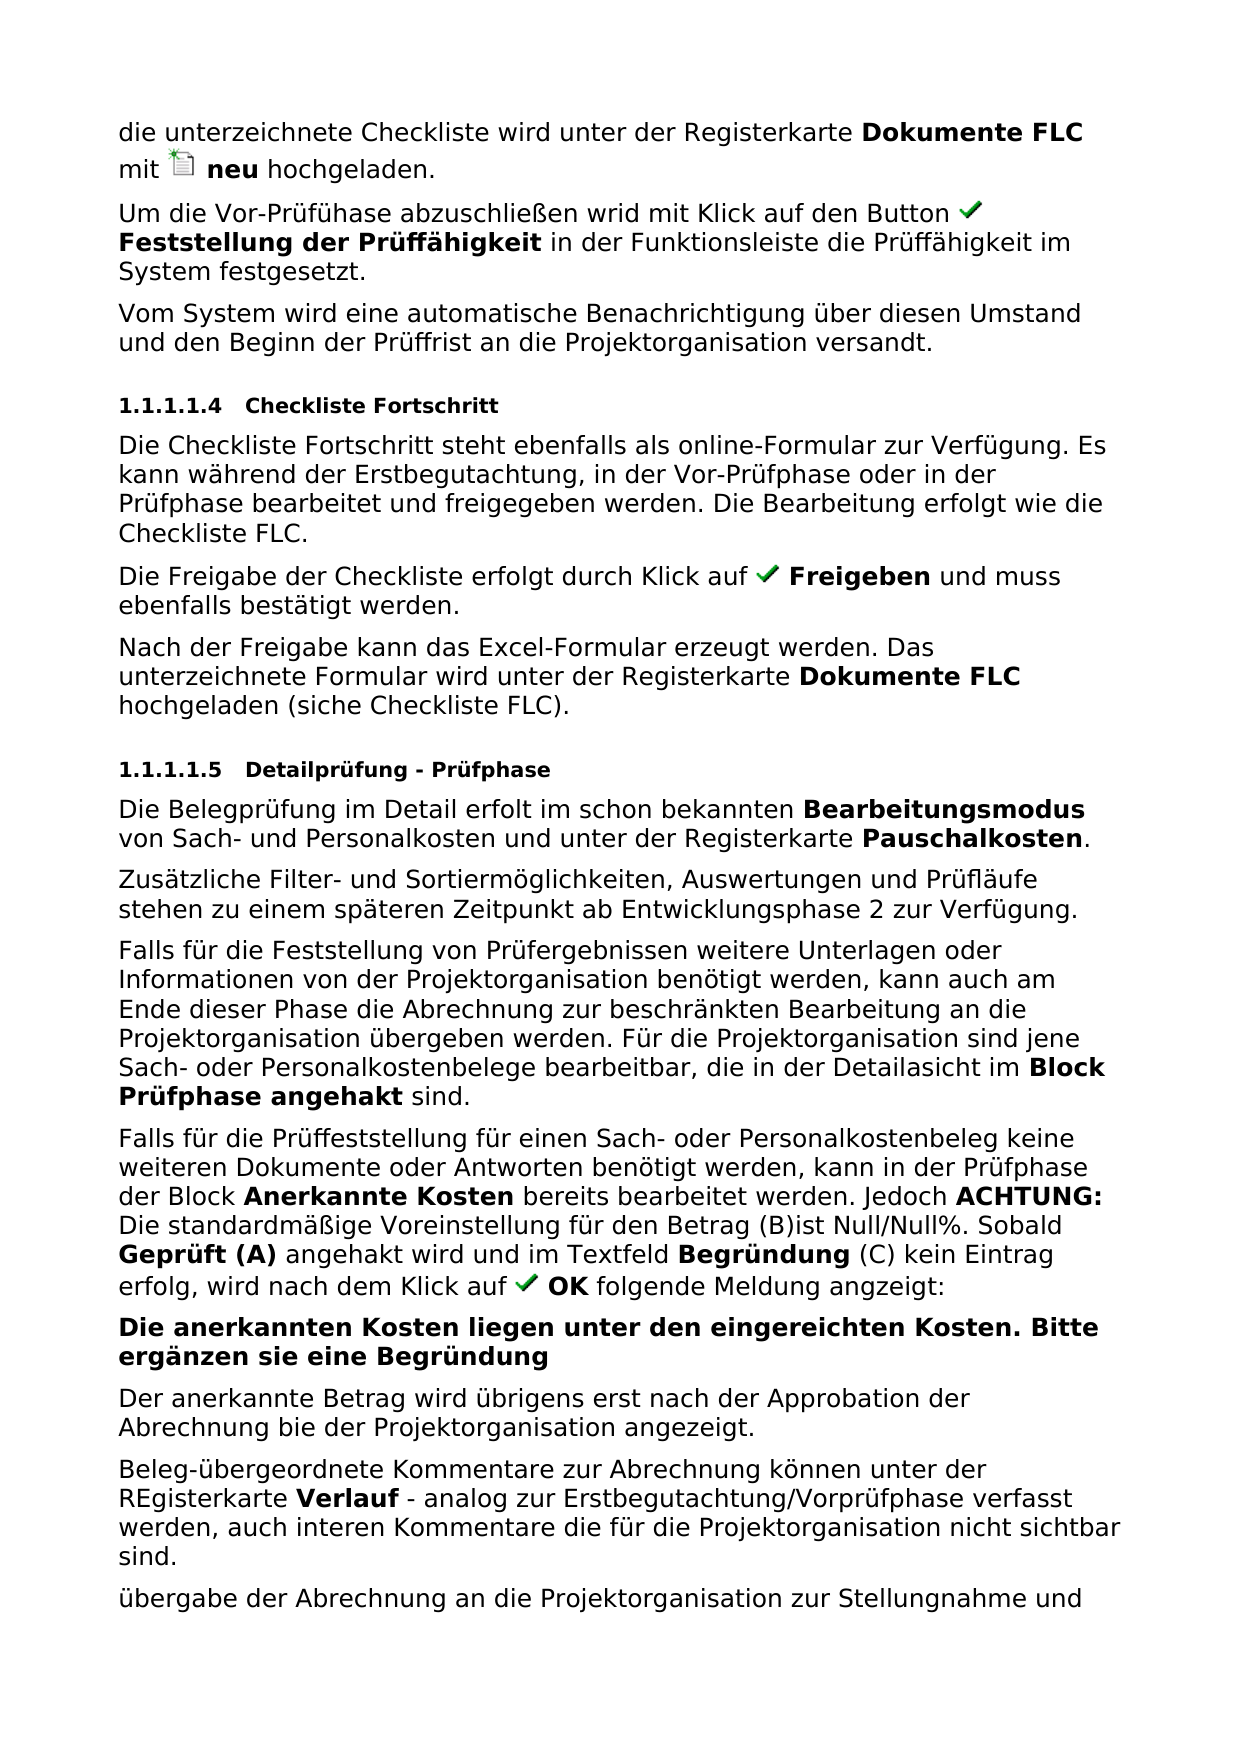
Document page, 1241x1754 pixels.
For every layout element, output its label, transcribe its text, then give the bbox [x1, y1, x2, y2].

text Die Checkliste Fortschritt steht ebenfalls als online-Formular zur Verfügung. Es kann während der Erstbegutachtung, in der Vor-Prüfphase oder in der Prüfphase bearbeitet und freigegeben werden. Die Bearbeitung erfolgt wie die Checkliste FLC. [118, 431, 1122, 548]
text Vom System wird eine automatische Benachrichtigung über diesen Umstand und den Beginn der Prüffrist an die Projektorganisation versandt. [118, 299, 1122, 357]
picture [958, 197, 984, 222]
text Die Freigabe der Checkliste erfolgt durch Klick auf Freigeben und muss ebenfalls bestätigt werden. [118, 561, 1122, 621]
text die unterzeichnete Checkliste wird unter der Registerkarte Dokumente FLC mit neu hochgeladen. [118, 118, 1122, 184]
text Die Belegprüfung im Detail erfolt im schon bekannten Bearbeitungsmodus von Sach- und Personalkosten und unter der Registerkarte Pauschalkosten. [118, 795, 1122, 853]
subtitle Detailprüfung - Prüfphase [118, 758, 1122, 782]
text Zusätzliche Filter- und Sortiermöglichkeiten, Auswertungen und Prüfläufe stehen zu einem späteren Zeitpunkt ab Entwicklungsphase 2 zur Verfügung. [118, 866, 1122, 924]
picture [167, 147, 199, 179]
subtitle Checkliste Fortschritt [118, 394, 1122, 419]
text übergabe der Abrechnung an die Projektorganisation zur Stellungnahme und [118, 1584, 1122, 1613]
text Der anerkannte Betrag wird übrigens erst nach der Approbation der Abrechnung bie der Projektorganisation angezeigt. [118, 1384, 1122, 1442]
text Beleg-übergeordnete Kommentare zur Abrechnung können unter der REgisterkarte Verlauf - analog zur Erstbegutachtung/Vorprüfphase verfasst werden, auch interen Kommentare die für die Projektorganisation nicht sichtbar sind. [118, 1455, 1122, 1572]
text Falls für die Prüffeststellung für einen Sach- oder Personalkostenbeleg keine weiteren Dokumente oder Antworten benötigt werden, kann in der Prüfphase der Block Anerkannte Kosten bereits bearbeitet werden. Jedoch ACHTUNG: Die standardmäßige Voreinstellung für den Betrag (B)ist Null/Null%. Sobald Geprüft (A) angehakt wird und im Textfeld Begründung (C) kein Eintrag erfolg, wird nach dem Klick auf OK folgende Meldung angzeigt: [118, 1124, 1122, 1301]
picture [755, 560, 781, 586]
picture [514, 1270, 540, 1295]
text Um die Vor-Prüfühase abzuschließen wrid mit Klick auf den Button Feststellung der Prüffähigkeit in der Funktionsleiste die Prüffähigkeit im System festgesetzt. [118, 197, 1122, 286]
text Falls für die Feststellung von Prüfergebnissen weitere Unterlagen oder Informationen von der Projektorganisation benötigt werden, kann auch am Ende dieser Phase die Abrechnung zur beschränkten Bearbeitung an die Projektorganisation übergeben werden. Für die Projektorganisation sind jene Sach- oder Personalkostenbelege bearbeitbar, die in der Detailasicht im Block Prüfphase angehakt sind. [118, 937, 1122, 1112]
text Nach der Freigabe kann das Excel-Formular erzeugt werden. Das unterzeichnete Formular wird unter der Registerkarte Dokumente FLC hochgeladen (siche Checkliste FLC). [118, 633, 1122, 721]
text Die anerkannten Kosten liegen unter den eingereichten Kosten. Bitte ergänzen sie eine Begründung [118, 1313, 1122, 1372]
